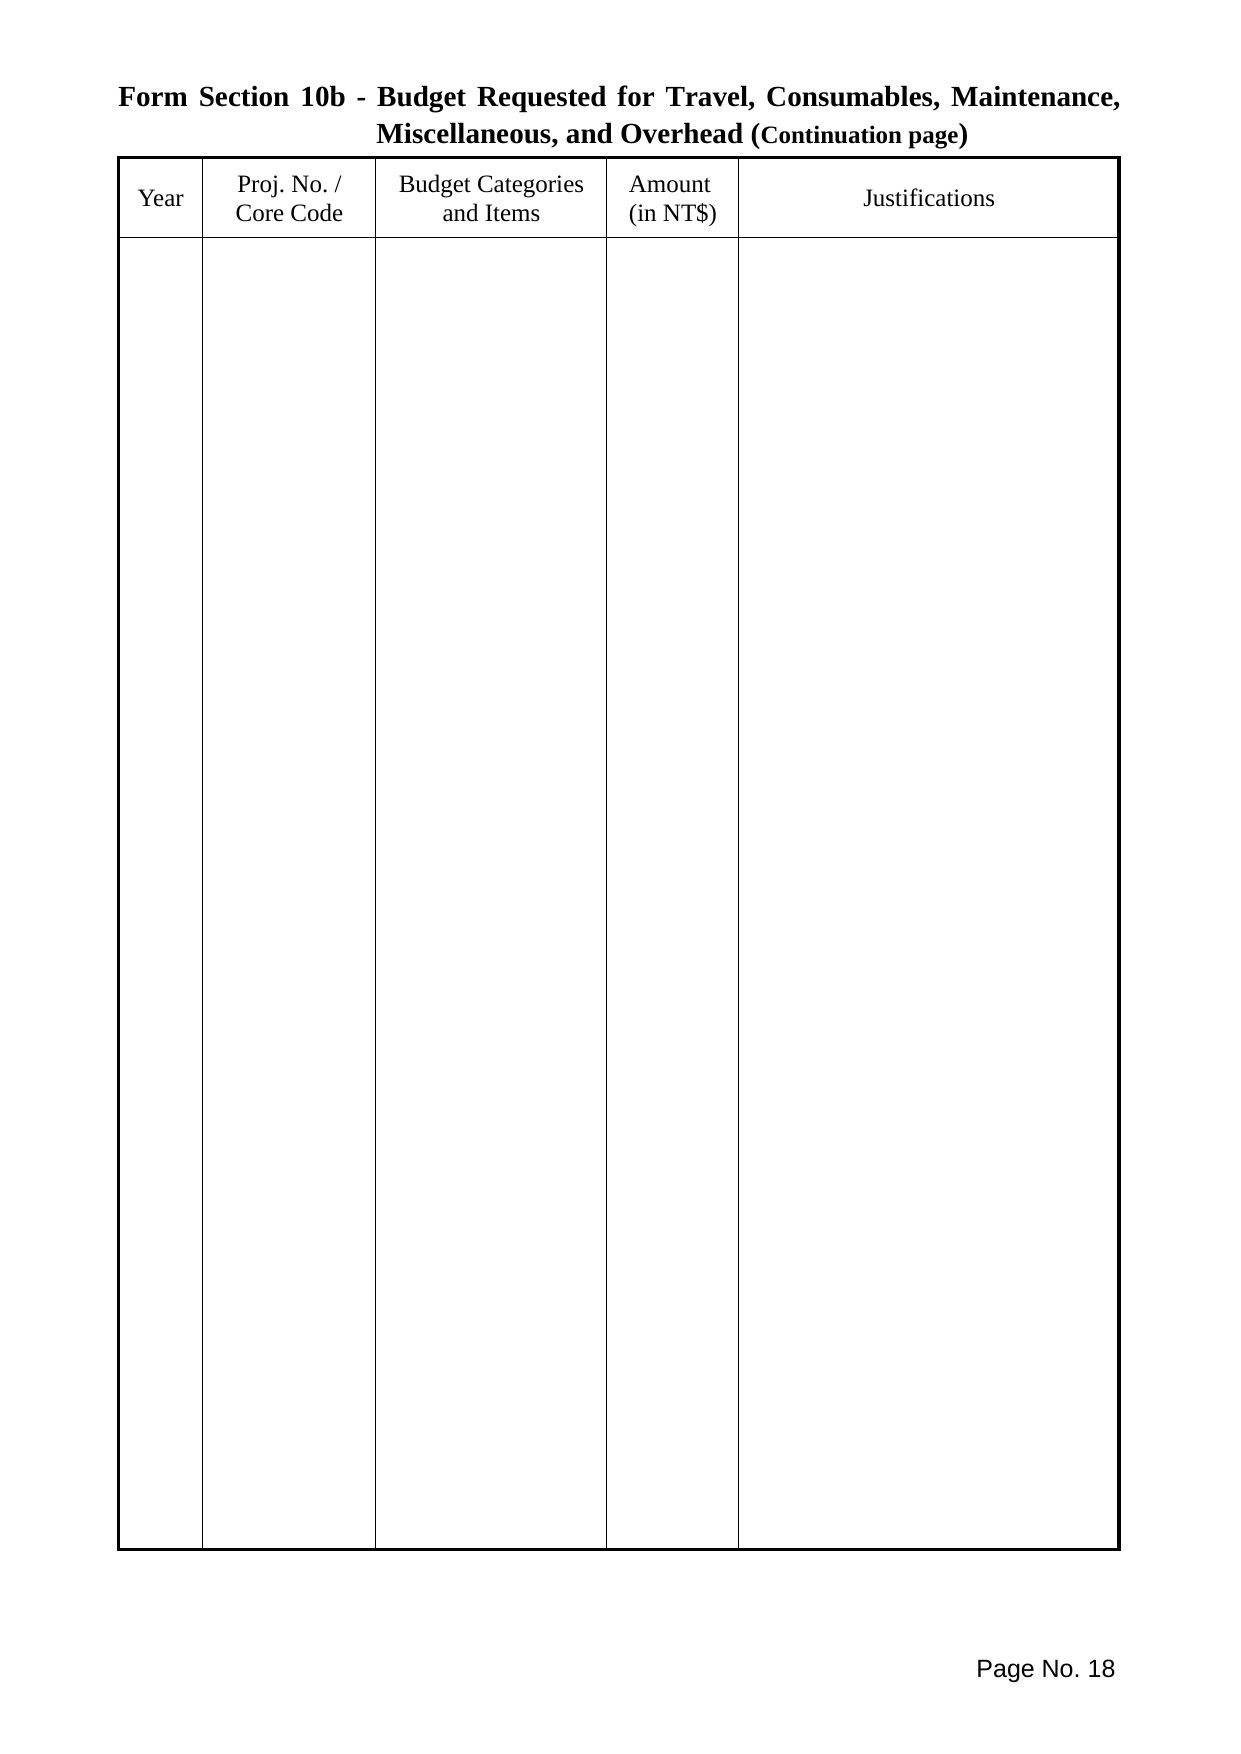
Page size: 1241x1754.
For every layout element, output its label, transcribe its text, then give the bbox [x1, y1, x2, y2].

table_cell [607, 294, 738, 351]
table_cell [203, 1206, 375, 1262]
table_cell [203, 1035, 375, 1092]
table_header Amount (in NT$) [607, 159, 738, 237]
table_cell [120, 1206, 202, 1262]
table_cell [607, 238, 738, 293]
table_cell [607, 465, 738, 522]
table_cell [203, 921, 375, 977]
table_cell [120, 1149, 202, 1206]
table_cell [607, 1320, 738, 1377]
table_cell [120, 1377, 202, 1433]
table_cell [203, 1149, 375, 1206]
table_cell [120, 579, 202, 636]
table_cell [376, 1035, 606, 1092]
table_cell [376, 1320, 606, 1377]
table_cell [203, 1491, 375, 1548]
table_cell [739, 921, 1117, 977]
table_cell [607, 1377, 738, 1433]
table_cell [739, 864, 1117, 921]
table_cell [376, 1206, 606, 1262]
text Form Section 10b - Budget Requested for Travel, Consumables, Maintenance, Miscellaneous, and Overhead (Continuation page) [118, 75, 1122, 150]
table_cell [203, 693, 375, 749]
table_cell [120, 522, 202, 578]
table_cell [739, 522, 1117, 578]
table_cell [120, 1320, 202, 1377]
table_cell [376, 294, 606, 351]
table_cell [607, 522, 738, 578]
table_cell [120, 1491, 202, 1548]
table_cell [607, 1092, 738, 1148]
table_cell [203, 408, 375, 464]
table_cell [120, 978, 202, 1034]
table_cell [203, 1092, 375, 1148]
table_cell [739, 465, 1117, 522]
table_cell [120, 238, 202, 293]
table_header Proj. No. / Core Code [203, 159, 375, 237]
table_cell [376, 750, 606, 807]
table_cell [607, 978, 738, 1034]
table_cell [376, 579, 606, 636]
table_cell [203, 579, 375, 636]
table_cell [120, 351, 202, 407]
table_cell [607, 351, 738, 407]
table_cell [203, 1320, 375, 1377]
table_cell [203, 750, 375, 807]
table_cell [607, 1206, 738, 1262]
table_cell [376, 238, 606, 293]
table_cell [376, 465, 606, 522]
table_cell [607, 1491, 738, 1548]
table_cell [120, 465, 202, 522]
table_cell [607, 1263, 738, 1319]
table_cell [203, 294, 375, 351]
table_cell [739, 408, 1117, 464]
table_cell [120, 750, 202, 807]
table_header Budget Categories and Items [376, 159, 606, 237]
table_cell [376, 1434, 606, 1491]
table_cell [739, 693, 1117, 749]
table_cell [376, 978, 606, 1034]
table_cell [120, 408, 202, 464]
table_cell [203, 1377, 375, 1433]
table_cell [120, 921, 202, 977]
table_cell [607, 921, 738, 977]
table_cell [203, 465, 375, 522]
table_cell [120, 636, 202, 692]
table_cell [376, 408, 606, 464]
table_cell [376, 693, 606, 749]
table_cell [607, 1035, 738, 1092]
table_header Justifications [739, 159, 1117, 237]
table_cell [376, 522, 606, 578]
table_cell [739, 1092, 1117, 1148]
table_cell [607, 1434, 738, 1491]
table_cell [739, 351, 1117, 407]
table_cell [203, 807, 375, 863]
table_cell [739, 1434, 1117, 1491]
table_cell [120, 1035, 202, 1092]
table_cell [376, 1377, 606, 1433]
table_cell [607, 408, 738, 464]
table_cell [376, 1092, 606, 1148]
table_cell [120, 1263, 202, 1319]
table_cell [203, 522, 375, 578]
table_cell [376, 921, 606, 977]
table_cell [203, 636, 375, 692]
table_cell [739, 579, 1117, 636]
table_cell [203, 864, 375, 921]
table_cell [739, 1206, 1117, 1262]
table_cell [203, 1434, 375, 1491]
table_cell [376, 351, 606, 407]
table_cell [203, 238, 375, 293]
table_cell [739, 1149, 1117, 1206]
table_cell [739, 294, 1117, 351]
table_cell [607, 693, 738, 749]
table_cell [607, 636, 738, 692]
table_cell [120, 693, 202, 749]
table_cell [376, 864, 606, 921]
table_cell [607, 807, 738, 863]
table_cell [376, 807, 606, 863]
table_cell [120, 1434, 202, 1491]
table_cell [376, 1149, 606, 1206]
table_cell [120, 1092, 202, 1148]
table_cell [203, 978, 375, 1034]
table_cell [739, 1263, 1117, 1319]
table_cell [739, 807, 1117, 863]
table_cell [203, 351, 375, 407]
table_cell [120, 294, 202, 351]
table_header Year [120, 159, 202, 237]
table_cell [607, 750, 738, 807]
table_cell [120, 807, 202, 863]
table_cell [376, 1491, 606, 1548]
table_cell [607, 1149, 738, 1206]
table_cell [607, 864, 738, 921]
table_cell [376, 1263, 606, 1319]
table_cell [739, 1035, 1117, 1092]
table_cell [739, 238, 1117, 293]
table_cell [739, 978, 1117, 1034]
table_cell [739, 636, 1117, 692]
table_cell [120, 864, 202, 921]
table_cell [607, 579, 738, 636]
table_cell [376, 636, 606, 692]
table_cell [739, 750, 1117, 807]
table_cell [203, 1263, 375, 1319]
table_cell [739, 1491, 1117, 1548]
table_cell [739, 1320, 1117, 1377]
table_cell [739, 1377, 1117, 1433]
